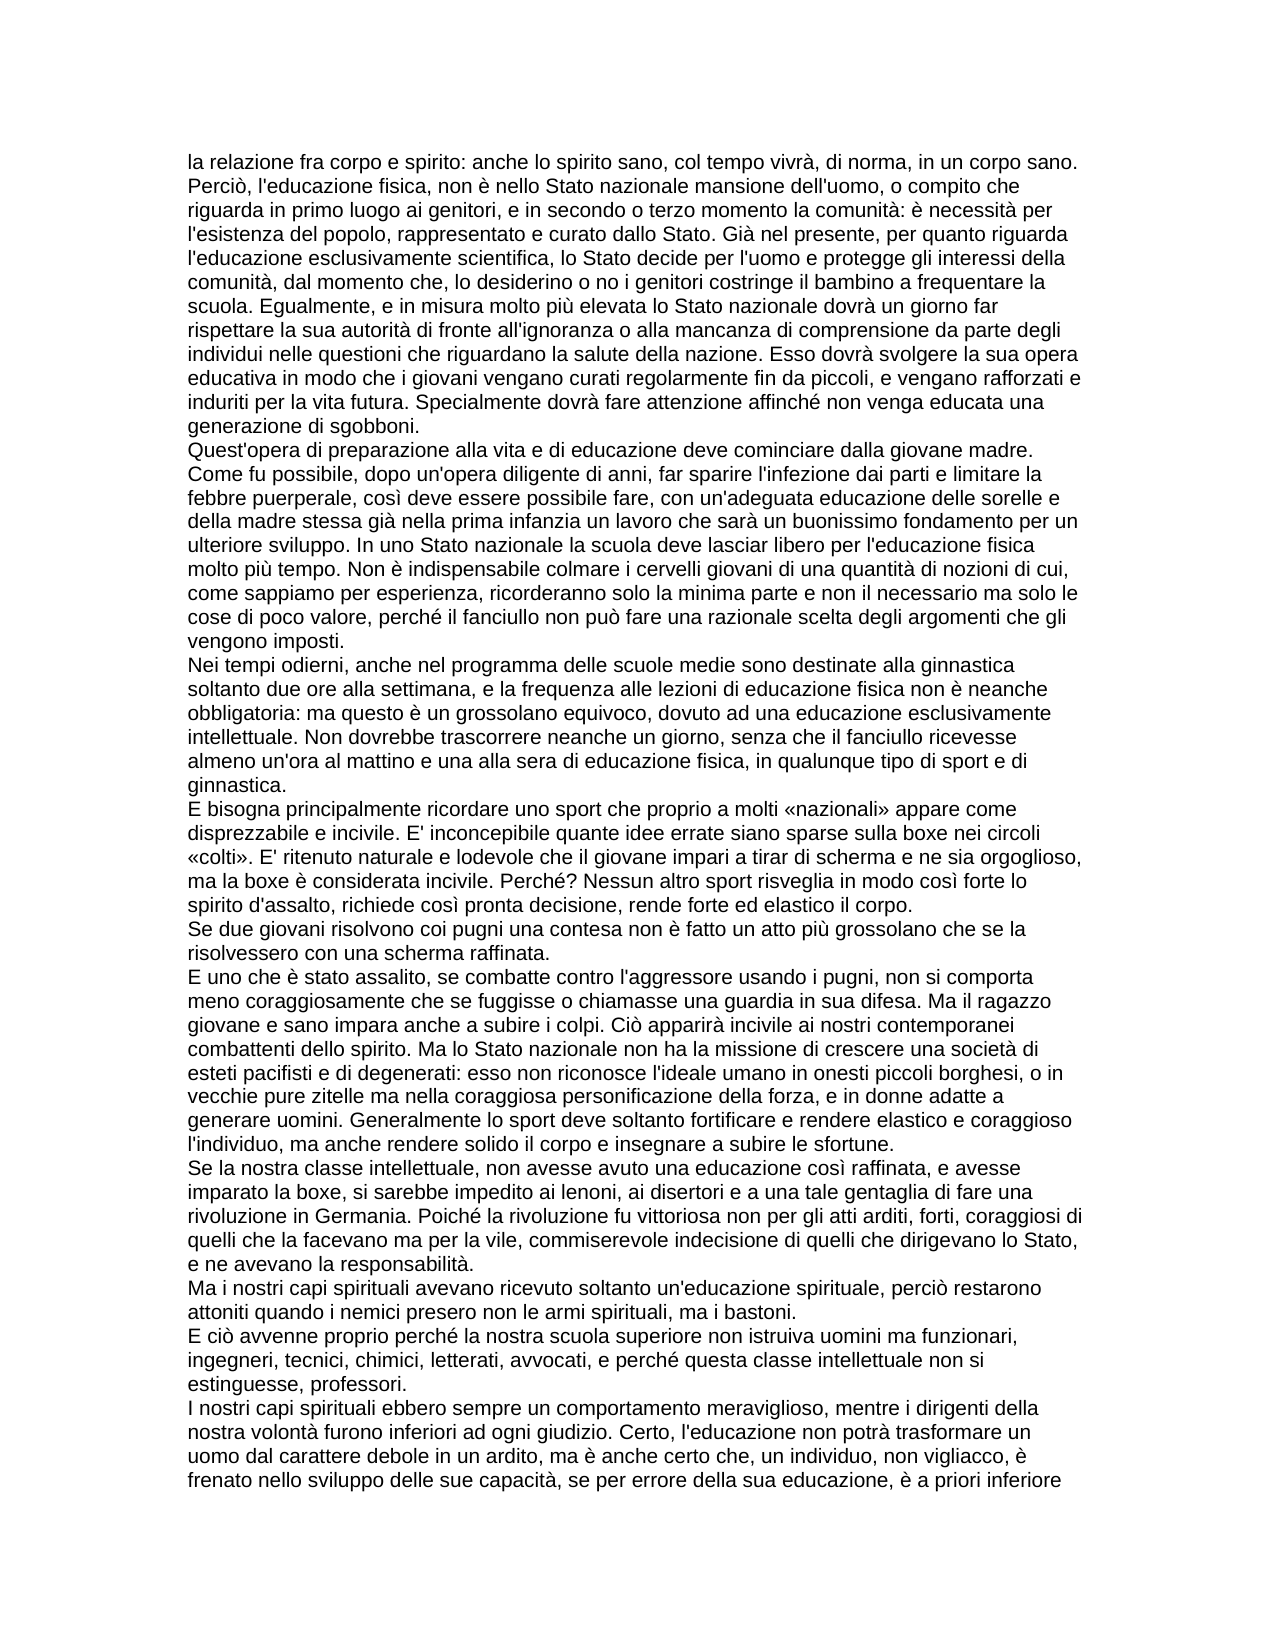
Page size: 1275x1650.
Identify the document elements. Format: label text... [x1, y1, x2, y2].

text Nei tempi odierni, anche nel programma delle scuole medie sono destinate alla ginnastica soltanto due ore alla settimana, e la frequenza alle lezioni di educazione fisica non è neanche obbligatoria: ma questo è un grossolano equivoco, dovuto ad una educazione esclusivamente intellettuale. Non dovrebbe trascorrere neanche un giorno, senza che il fanciullo ricevesse almeno un'ora al mattino e una alla sera di educazione fisica, in qualunque tipo di sport e di ginnastica. [187, 653, 1087, 797]
text E ciò avvenne proprio perché la nostra scuola superiore non istruiva uomini ma funzionari, ingegneri, tecnici, chimici, letterati, avvocati, e perché questa classe intellettuale non si estinguesse, professori. [187, 1324, 1087, 1396]
text Se la nostra classe intellettuale, non avesse avuto una educazione così raffinata, e avesse imparato la boxe, si sarebbe impedito ai lenoni, ai disertori e a una tale gentaglia di fare una rivoluzione in Germania. Poiché la rivoluzione fu vittoriosa non per gli atti arditi, forti, coraggiosi di quelli che la facevano ma per la vile, commiserevole indecisione di quelli che dirigevano lo Stato, e ne avevano la responsabilità. [187, 1156, 1087, 1276]
text E bisogna principalmente ricordare uno sport che proprio a molti «nazionali» appare come disprezzabile e incivile. E' inconcepibile quante idee errate siano sparse sulla boxe nei circoli «colti». E' ritenuto naturale e lodevole che il giovane impari a tirar di scherma e ne sia orgoglioso, ma la boxe è considerata incivile. Perché? Nessun altro sport risveglia in modo così forte lo spirito d'assalto, richiede così pronta decisione, rende forte ed elastico il corpo. [187, 797, 1087, 917]
text I nostri capi spirituali ebbero sempre un comportamento meraviglioso, mentre i dirigenti della nostra volontà furono inferiori ad ogni giudizio. Certo, l'educazione non potrà trasformare un uomo dal carattere debole in un ardito, ma è anche certo che, un individuo, non vigliacco, è frenato nello sviluppo delle sue capacità, se per errore della sua educazione, è a priori inferiore [187, 1396, 1087, 1492]
text Quest'opera di preparazione alla vita e di educazione deve cominciare dalla giovane madre. [187, 437, 1087, 461]
text Ma i nostri capi spirituali avevano ricevuto soltanto un'educazione spirituale, perciò restarono attoniti quando i nemici presero non le armi spirituali, ma i bastoni. [187, 1276, 1087, 1324]
text Come fu possibile, dopo un'opera diligente di anni, far sparire l'infezione dai parti e limitare la febbre puerperale, così deve essere possibile fare, con un'adeguata educazione delle sorelle e della madre stessa già nella prima infanzia un lavoro che sarà un buonissimo fondamento per un ulteriore sviluppo. In uno Stato nazionale la scuola deve lasciar libero per l'educazione fisica molto più tempo. Non è indispensabile colmare i cervelli giovani di una quantità di nozioni di cui, come sappiamo per esperienza, ricorderanno solo la minima parte e non il necessario ma solo le cose di poco valore, perché il fanciullo non può fare una razionale scelta degli argomenti che gli vengono imposti. [187, 461, 1087, 653]
text E uno che è stato assalito, se combatte contro l'aggressore usando i pugni, non si comporta meno coraggiosamente che se fuggisse o chiamasse una guardia in sua difesa. Ma il ragazzo giovane e sano impara anche a subire i colpi. Ciò apparirà incivile ai nostri contemporanei combattenti dello spirito. Ma lo Stato nazionale non ha la missione di crescere una società di esteti pacifisti e di degenerati: esso non riconosce l'ideale umano in onesti piccoli borghesi, o in vecchie pure zitelle ma nella coraggiosa personificazione della forza, e in donne adatte a generare uomini. Generalmente lo sport deve soltanto fortificare e rendere elastico e coraggioso l'individuo, ma anche rendere solido il corpo e insegnare a subire le sfortune. [187, 964, 1087, 1156]
text Se due giovani risolvono coi pugni una contesa non è fatto un atto più grossolano che se la risolvessero con una scherma raffinata. [187, 917, 1087, 964]
text la relazione fra corpo e spirito: anche lo spirito sano, col tempo vivrà, di norma, in un corpo sano. Perciò, l'educazione fisica, non è nello Stato nazionale mansione dell'uomo, o compito che riguarda in primo luogo ai genitori, e in secondo o terzo momento la comunità: è necessità per l'esistenza del popolo, rappresentato e curato dallo Stato. Già nel presente, per quanto riguarda l'educazione esclusivamente scientifica, lo Stato decide per l'uomo e protegge gli interessi della comunità, dal momento che, lo desiderino o no i genitori costringe il bambino a frequentare la scuola. Egualmente, e in misura molto più elevata lo Stato nazionale dovrà un giorno far rispettare la sua autorità di fronte all'ignoranza o alla mancanza di comprensione da parte degli individui nelle questioni che riguardano la salute della nazione. Esso dovrà svolgere la sua opera educativa in modo che i giovani vengano curati regolarmente fin da piccoli, e vengano rafforzati e induriti per la vita futura. Specialmente dovrà fare attenzione affinché non venga educata una generazione di sgobboni. [187, 150, 1087, 437]
